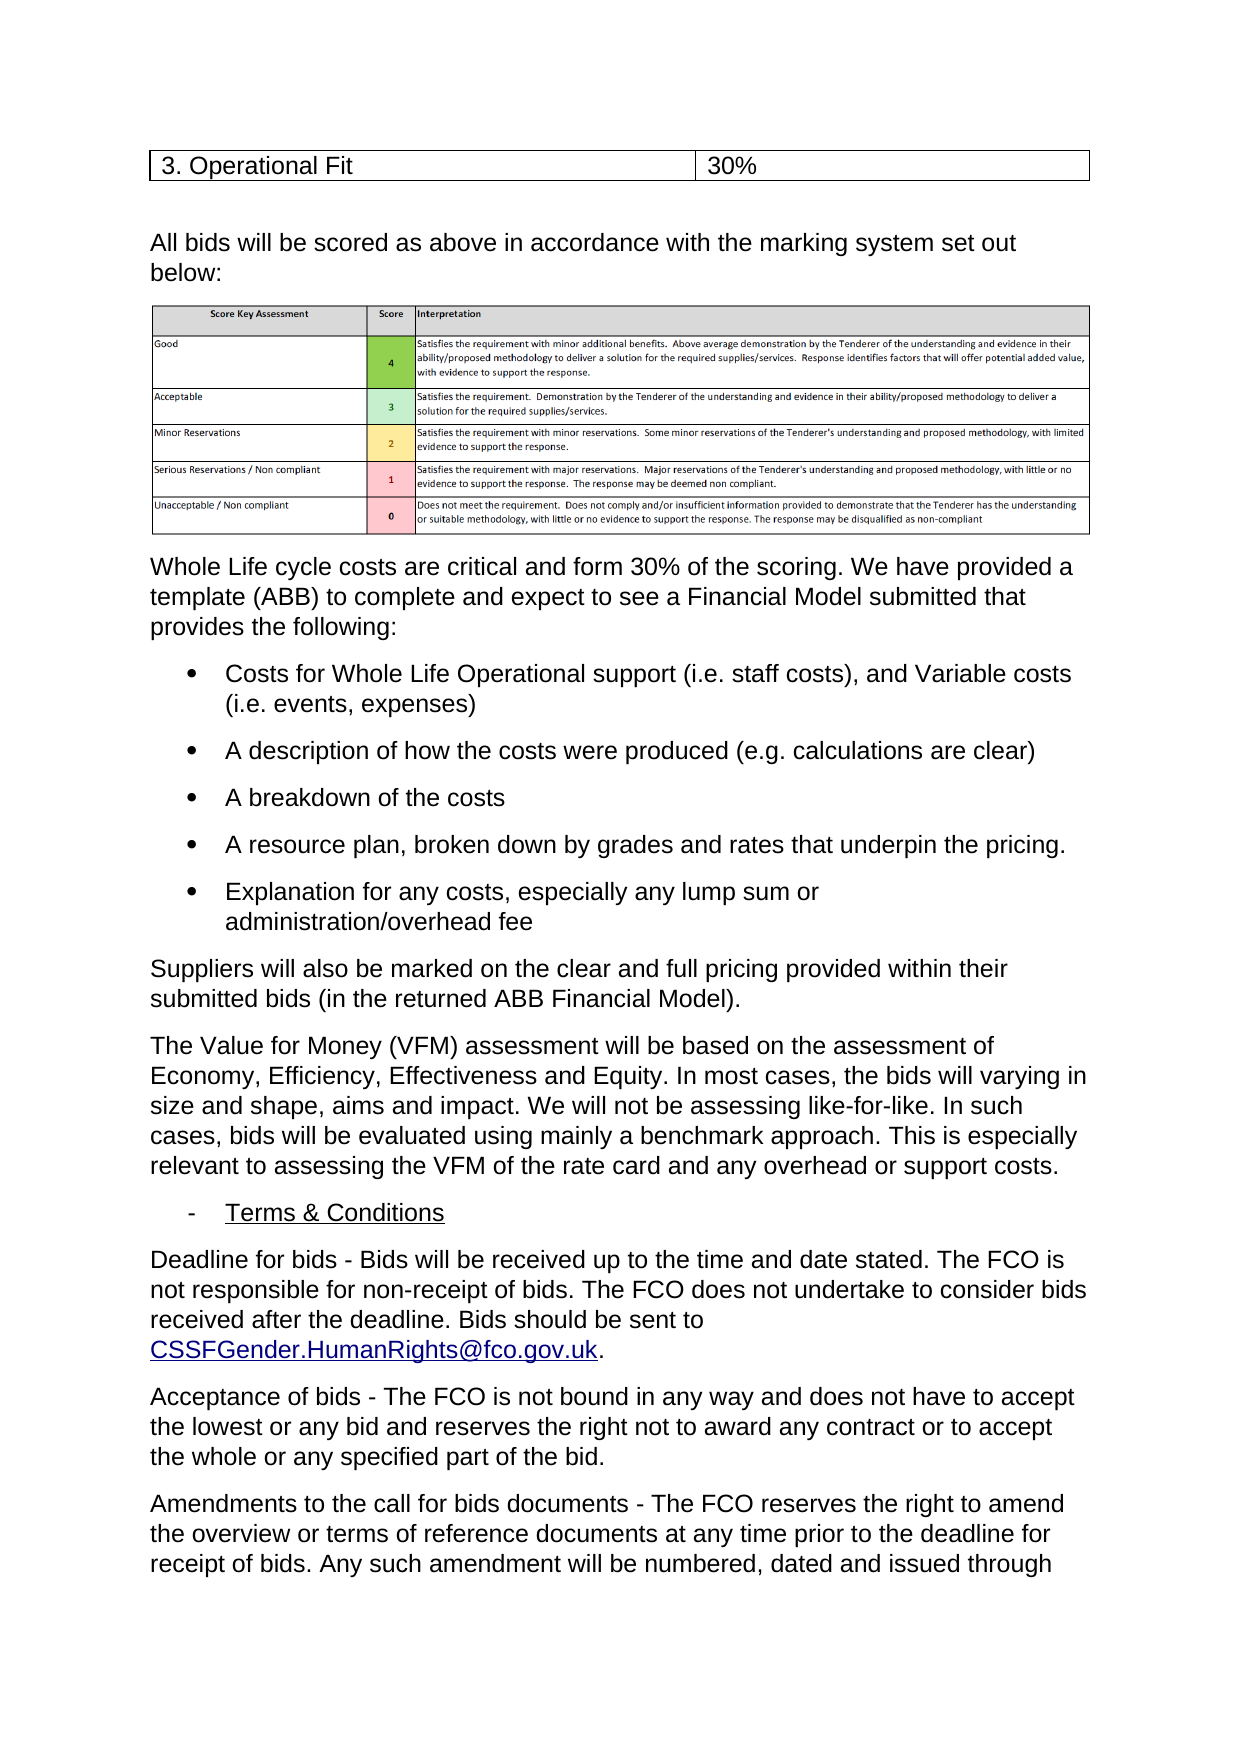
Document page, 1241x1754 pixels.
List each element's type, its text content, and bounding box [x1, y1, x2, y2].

text The Value for Money (VFM) assessment will be based on the assessment of Economy, Efficiency, Effectiveness and Equity. In most cases, the bids will varying in size and shape, aims and impact. We will not be assessing like-for-like. In such cases, bids will be evaluated using mainly a benchmark approach. This is especially relevant to assessing the VFM of the rate card and any overhead or support costs. [150, 1031, 1090, 1180]
list Explanation for any costs, especially any lump sum or administration/overhead fee [187, 877, 1090, 936]
text Suppliers will also be marked on the clear and full pricing provided within their submitted bids (in the returned ABB Financial Model). [150, 954, 1090, 1013]
text Acceptance of bids - The FCO is not bound in any way and does not have to accept the lowest or any bid and reserves the right not to award any contract or to accept the whole or any specified part of the bid. [150, 1382, 1090, 1471]
text Whole Life cycle costs are critical and form 30% of the scoring. We have provided a template (ABB) to complete and expect to see a Financial Model submitted that provides the following: [150, 552, 1090, 641]
list A breakdown of the costs [187, 783, 1090, 812]
text Deadline for bids - Bids will be received up to the time and date stated. The FCO is not responsible for non-receipt of bids. The FCO does not undertake to consider bids received after the deadline. Bids should be sent to CSSFGender.HumanRights@fco.gov.uk. [150, 1244, 1090, 1364]
text All bids will be scored as above in accordance with the marking system set out below: [150, 228, 1090, 286]
table_cell 30% [696, 151, 1089, 180]
text Amendments to the call for bids documents - The FCO reserves the right to amend the overview or terms of reference documents at any time prior to the deadline for receipt of bids. Any such amendment will be numbered, dated and issued through [150, 1489, 1090, 1578]
list Costs for Whole Life Operational support (i.e. staff costs), and Variable costs (i.e. events, expenses) [187, 659, 1090, 718]
list A description of how the costs were produced (e.g. calculations are clear) [187, 736, 1090, 765]
table_cell 3. Operational Fit [151, 151, 695, 180]
list A resource plan, broken down by grades and rates that underpin the pricing. [187, 830, 1090, 859]
list Terms & Conditions [187, 1198, 1090, 1227]
